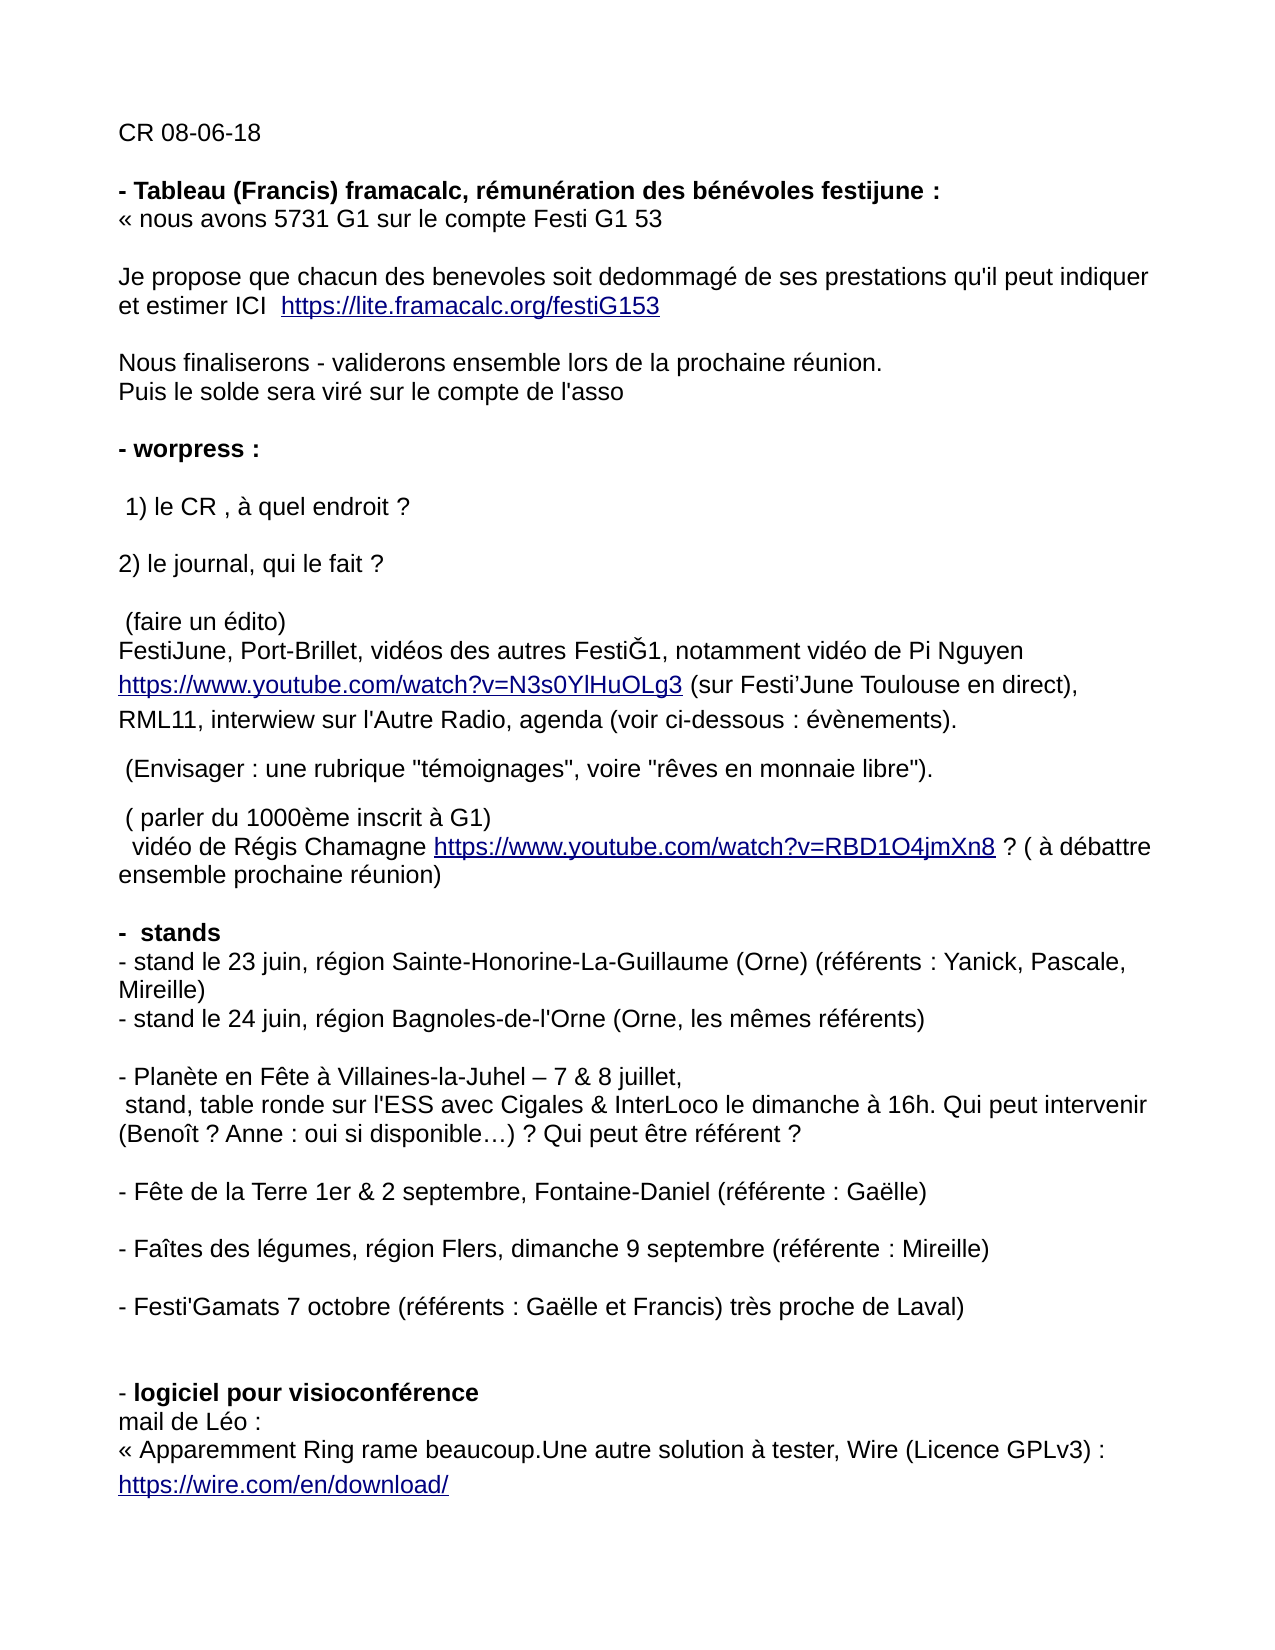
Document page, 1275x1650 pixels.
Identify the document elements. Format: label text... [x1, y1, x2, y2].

text Je propose que chacun des benevoles soit dedommagé de ses prestations qu'il peut indiquer et estimer ICI https://lite.framacalc.org/festiG153 [118, 262, 1157, 319]
text vidéo de Régis Chamagne https://www.youtube.com/watch?v=RBD1O4jmXn8 ? ( à débattre ensemble prochaine réunion) [118, 831, 1157, 889]
text mail de Léo : [118, 1406, 1157, 1435]
text - Planète en Fête à Villaines-la-Juhel – 7 & 8 juillet, [118, 1061, 1157, 1090]
text « nous avons 5731 G1 sur le compte Festi G1 53 [118, 204, 1157, 233]
text ( parler du 1000ème inscrit à G1) [118, 803, 1157, 831]
text - stands [118, 918, 1157, 946]
text - stand le 24 juin, région Bagnoles-de-l'Orne (Orne, les mêmes référents) [118, 1004, 1157, 1033]
text Nous finaliserons - validerons ensemble lors de la prochaine réunion. [118, 348, 1157, 377]
text - Fête de la Terre 1er & 2 septembre, Fontaine-Daniel (référente : Gaëlle) [118, 1176, 1157, 1205]
text CR 08-06-18 [118, 118, 1157, 147]
text stand, table ronde sur l'ESS avec Cigales & InterLoco le dimanche à 16h. Qui peut intervenir (Benoît ? Anne : oui si disponible…) ? Qui peut être référent ? [118, 1090, 1157, 1148]
text - worpress : [118, 434, 1157, 463]
text (Envisager : une rubrique "témoignages", voire "rêves en monnaie libre"). [118, 754, 1157, 782]
text - Tableau (Francis) framacalc, rémunération des bénévoles festijune : [118, 176, 1157, 204]
text 1) le CR , à quel endroit ? [118, 492, 1157, 521]
text - stand le 23 juin, région Sainte-Honorine-La-Guillaume (Orne) (référents : Yanick, Pascale, Mireille) [118, 946, 1157, 1004]
text « Apparemment Ring rame beaucoup.Une autre solution à tester, Wire (Licence GPLv3) : https://wire.com/en/download/ [118, 1435, 1157, 1498]
text FestiJune, Port-Brillet, vidéos des autres FestiǦ1, notamment vidéo de Pi Nguyen https://www.youtube.com/watch?v=N3s0YlHuOLg3 (sur Festi’June Toulouse en direct), RML11, interwiew sur l'Autre Radio, agenda (voir ci-dessous : évènements). [118, 636, 1157, 733]
text - Faîtes des légumes, région Flers, dimanche 9 septembre (référente : Mireille) [118, 1234, 1157, 1263]
text - Festi'Gamats 7 octobre (référents : Gaëlle et Francis) très proche de Laval) [118, 1291, 1157, 1320]
text (faire un édito) [118, 607, 1157, 636]
text Puis le solde sera viré sur le compte de l'asso [118, 377, 1157, 406]
text 2) le journal, qui le fait ? [118, 549, 1157, 578]
text - logiciel pour visioconférence [118, 1378, 1157, 1406]
